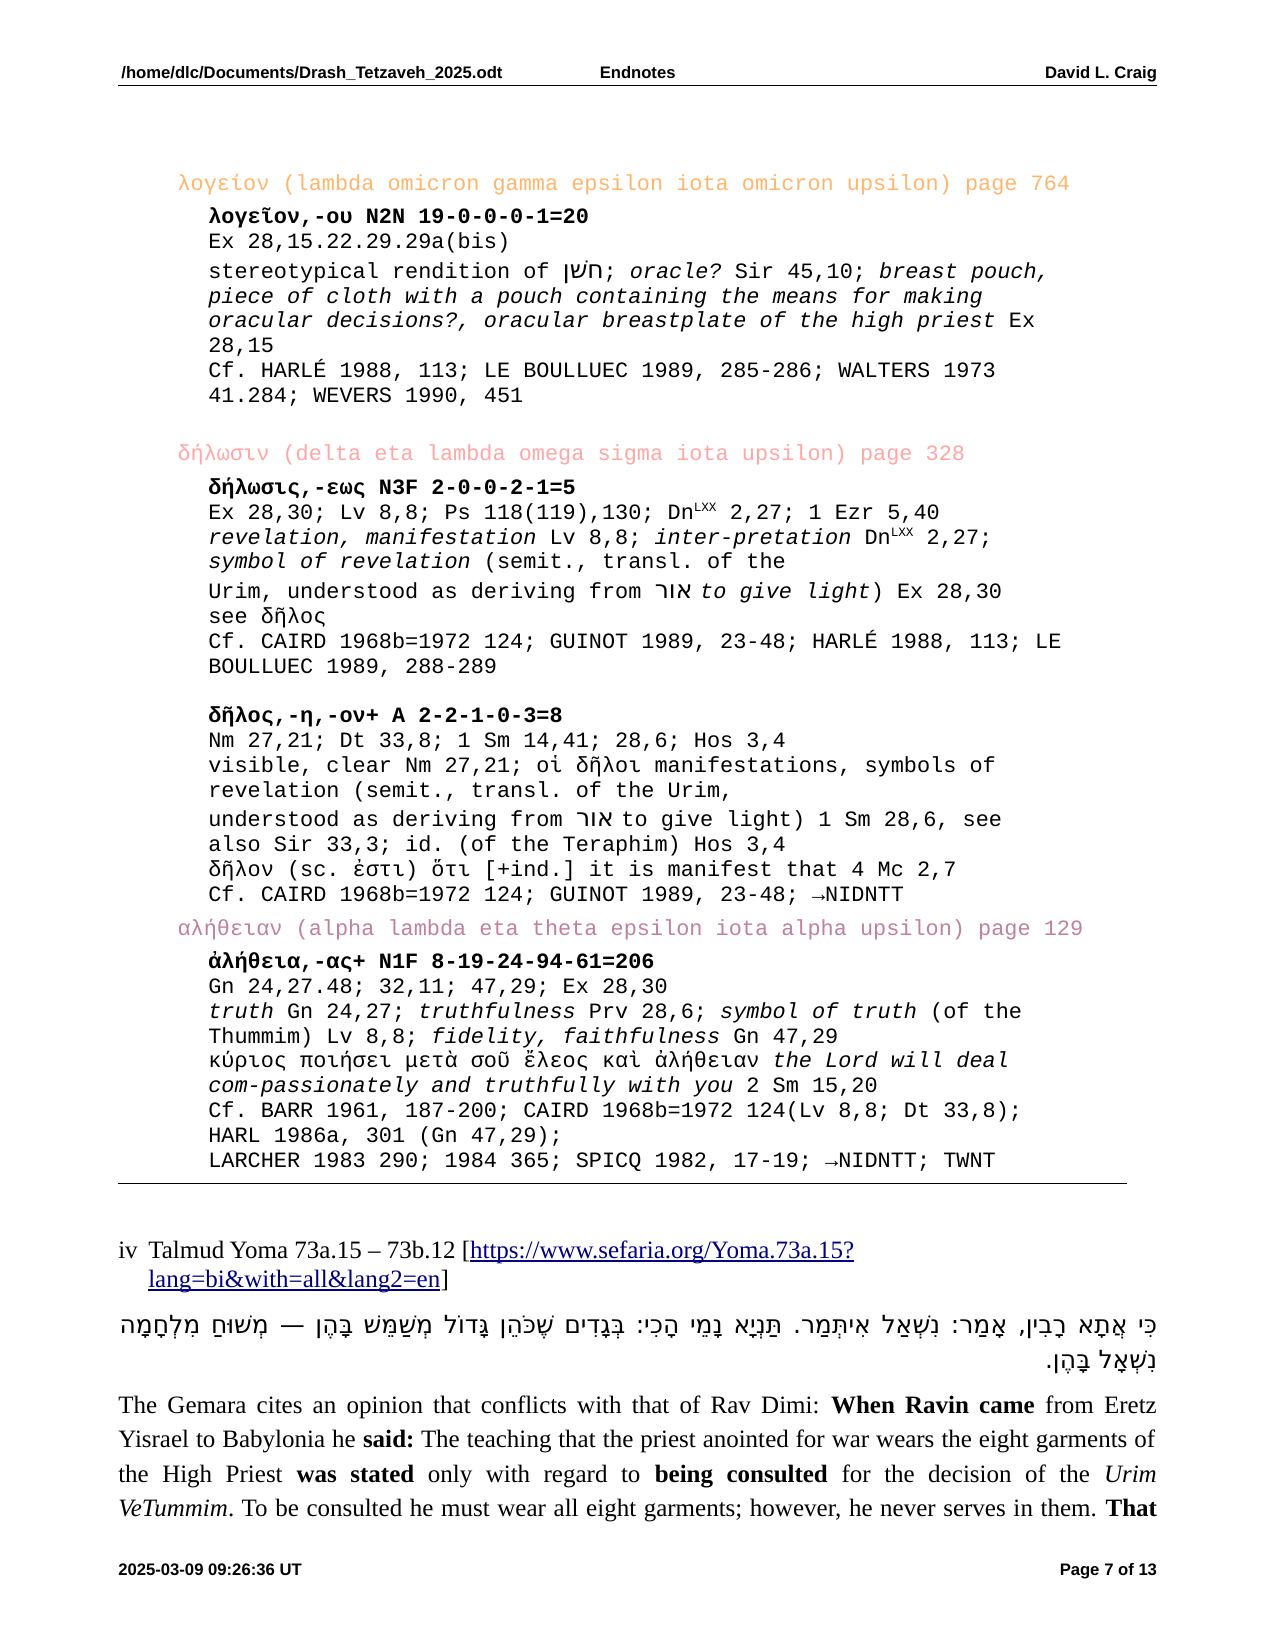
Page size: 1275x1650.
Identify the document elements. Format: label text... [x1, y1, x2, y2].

text Cf. HARLÉ 1988, 113; LE BOULLUEC 1989, 285-286; WALTERS 1973 41.284; WEVERS 1990, 451 [208, 359, 1067, 409]
text λογείον (lambda omicron gamma epsilon iota omicron upsilon) page 764 [177, 172, 1098, 196]
text visible, clear Nm 27,21; οἱ δῆλοι manifestations, symbols of revelation (semit., transl. of the Urim, [208, 754, 1067, 803]
text The Gemara cites an opinion that conflicts with that of Rav Dimi: When Ravin came from Eretz Yisrael to Babylonia he said: The teaching that the priest anointed for war wears the eight garments of the High Priest was stated only with regard to being consulted for the decision of the Urim VeTummim. To be consulted he must wear all eight garments; however, he never serves in them. That [118, 1390, 1157, 1522]
text stereotypical rendition of חשׁן; oracle? Sir 45,10; breast pouch, piece of cloth with a pouch containing the means for making oracular decisions?, oracular breastplate of the high priest Ex 28,15 [208, 255, 1067, 359]
text Cf. BARR 1961, 187-200; CAIRD 1968b=1972 124(Lv 8,8; Dt 33,8); HARL 1986a, 301 (Gn 47,29); [208, 1099, 1067, 1149]
text δήλωσιν (delta eta lambda omega sigma iota upsilon) page 328 [177, 442, 1098, 467]
text revelation, manifestation Lv 8,8; inter-pretation DnLXX 2,27; symbol of revelation (semit., transl. of the [208, 526, 1067, 575]
text see δῆλος [208, 605, 1067, 630]
text כִּי אֲתָא רָבִין, אָמַר: נִשְׁאַל אִיתְּמַר. תַּנְיָא נָמֵי הָכִי: בְּגָדִים שֶׁכֹּהֵן גָּדוֹל מְשַׁמֵּשׁ בָּהֶן — מְשׁוּחַ מִלְחָמָה נִשְׁאָל בָּהֶן. [118, 1311, 1157, 1375]
text δῆλος,-η,-ον+ A 2-2-1-0-3=8 [208, 704, 1067, 729]
text Cf. CAIRD 1968b=1972 124; GUINOT 1989, 23-48; →NIDNTT [208, 883, 1067, 908]
text ἀλήθεια,-ας+ N1F 8-19-24-94-61=206 [208, 950, 1067, 975]
text truth Gn 24,27; truthfulness Prv 28,6; symbol of truth (of the Thummim) Lv 8,8; fidelity, faithfulness Gn 47,29 [208, 1000, 1067, 1049]
text Urim, understood as deriving from אור to give light) Ex 28,30 [208, 575, 1067, 605]
text Cf. CAIRD 1968b=1972 124; GUINOT 1989, 23-48; HARLÉ 1988, 113; LE BOULLUEC 1989, 288-289 [208, 630, 1067, 679]
text Talmud Yoma 73a.15 – 73b.12 [https://www.sefaria.org/Yoma.73a.15?lang=bi&with=all&lang2=en] [118, 1235, 1127, 1293]
text LARCHER 1983 290; 1984 365; SPICQ 1982, 17-19; →NIDNTT; TWNT [208, 1149, 1067, 1173]
text δήλωσις,-εως N3F 2-0-0-2-1=5 [208, 476, 1067, 501]
text Ex 28,15.22.29.29a(bis) [208, 230, 1067, 255]
text λογεῖον,-ου N2N 19-0-0-0-1=20 [208, 205, 1067, 230]
text Gn 24,27.48; 32,11; 47,29; Ex 28,30 [208, 975, 1067, 1000]
text αλήθειαν (alpha lambda eta theta epsilon iota alpha upsilon) page 129 [177, 917, 1098, 941]
text Nm 27,21; Dt 33,8; 1 Sm 14,41; 28,6; Hos 3,4 [208, 729, 1067, 754]
text δῆλον (sc. ἐστι) ὅτι [+ind.] it is manifest that 4 Mc 2,7 [208, 858, 1067, 883]
text understood as deriving from אור to give light) 1 Sm 28,6, see also Sir 33,3; id. (of the Teraphim) Hos 3,4 [208, 803, 1067, 858]
text Ex 28,30; Lv 8,8; Ps 118(119),130; DnLXX 2,27; 1 Ezr 5,40 [208, 501, 1067, 526]
text κύριος ποιήσει μετὰ σοῦ ἔλεος καὶ ἀλήθειαν the Lord will deal com-passionately and truthfully with you 2 Sm 15,20 [208, 1049, 1067, 1099]
